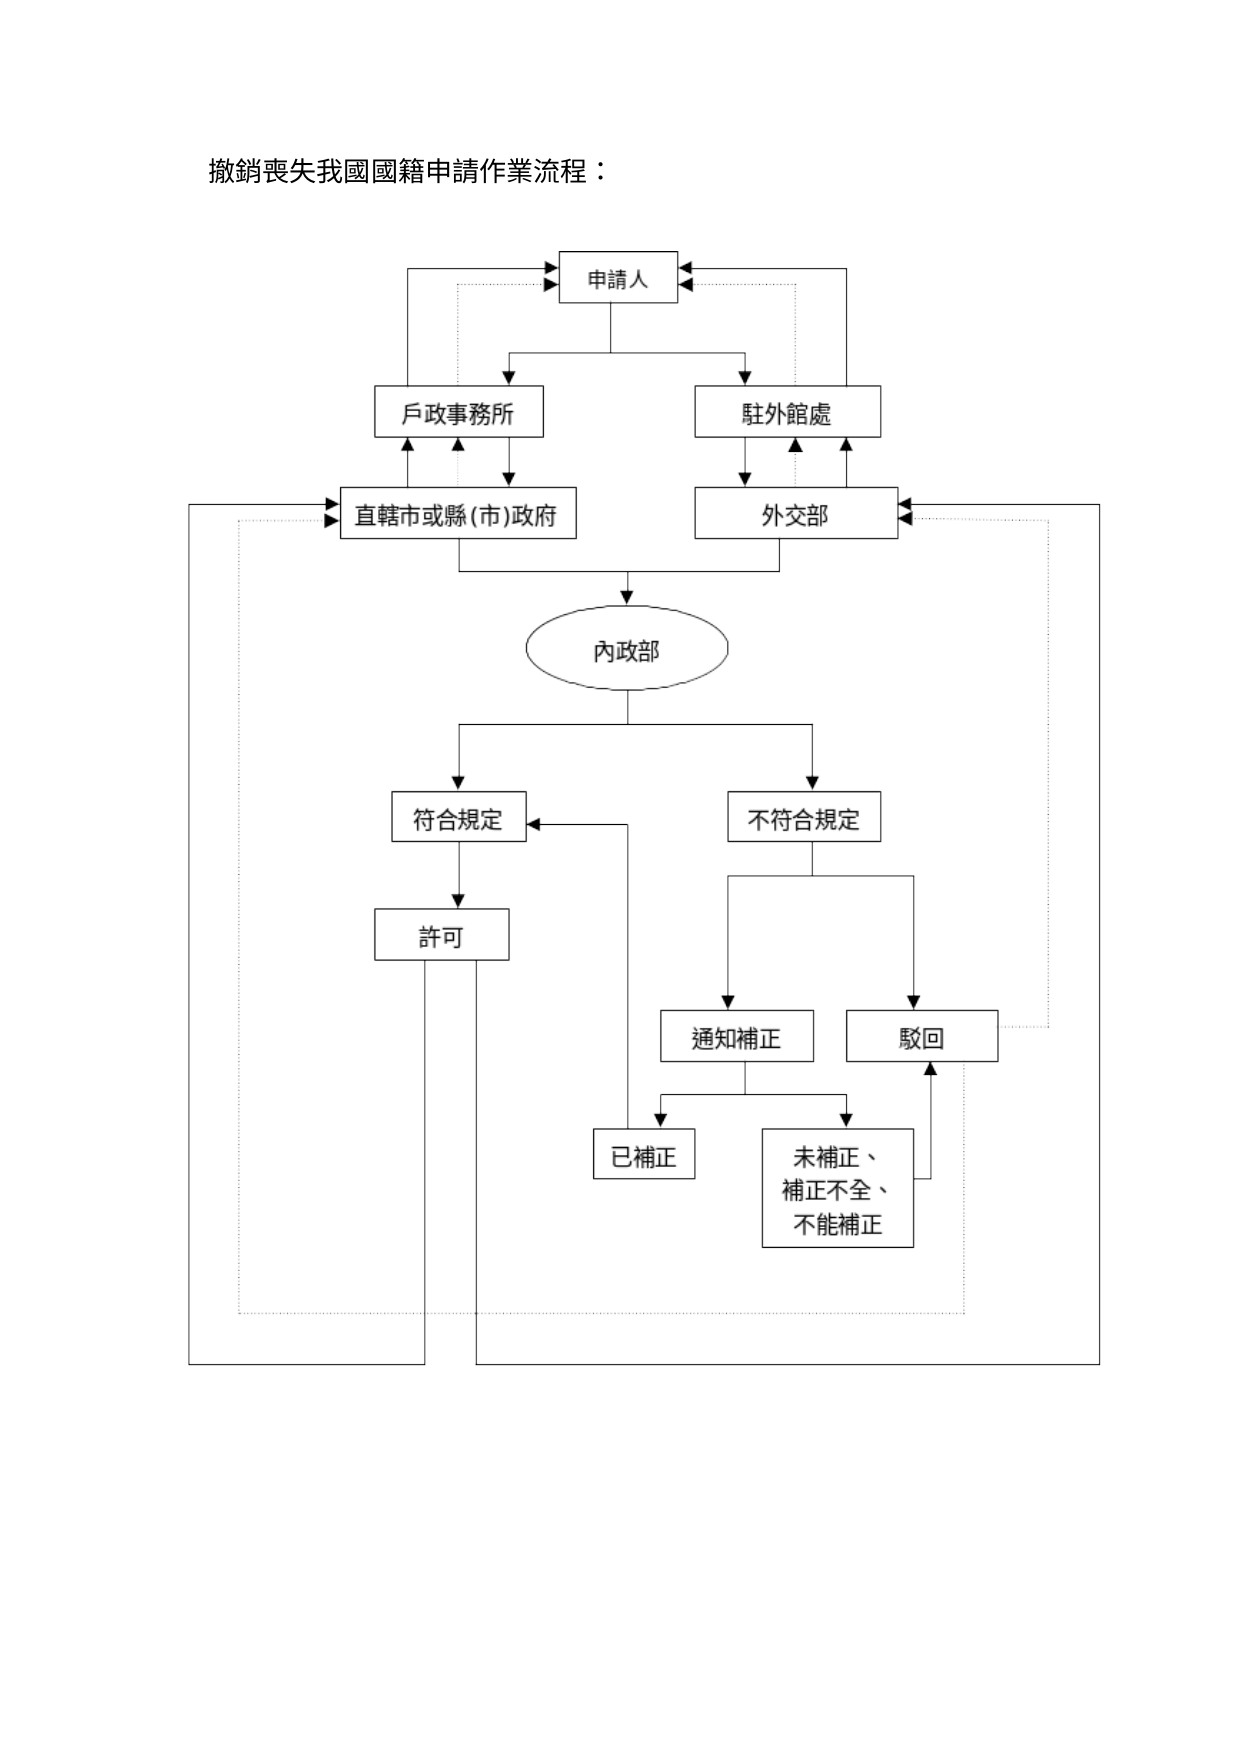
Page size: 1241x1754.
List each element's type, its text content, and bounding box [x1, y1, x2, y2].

text 撤銷喪失我國國籍申請作業流程： [208, 150, 1053, 189]
